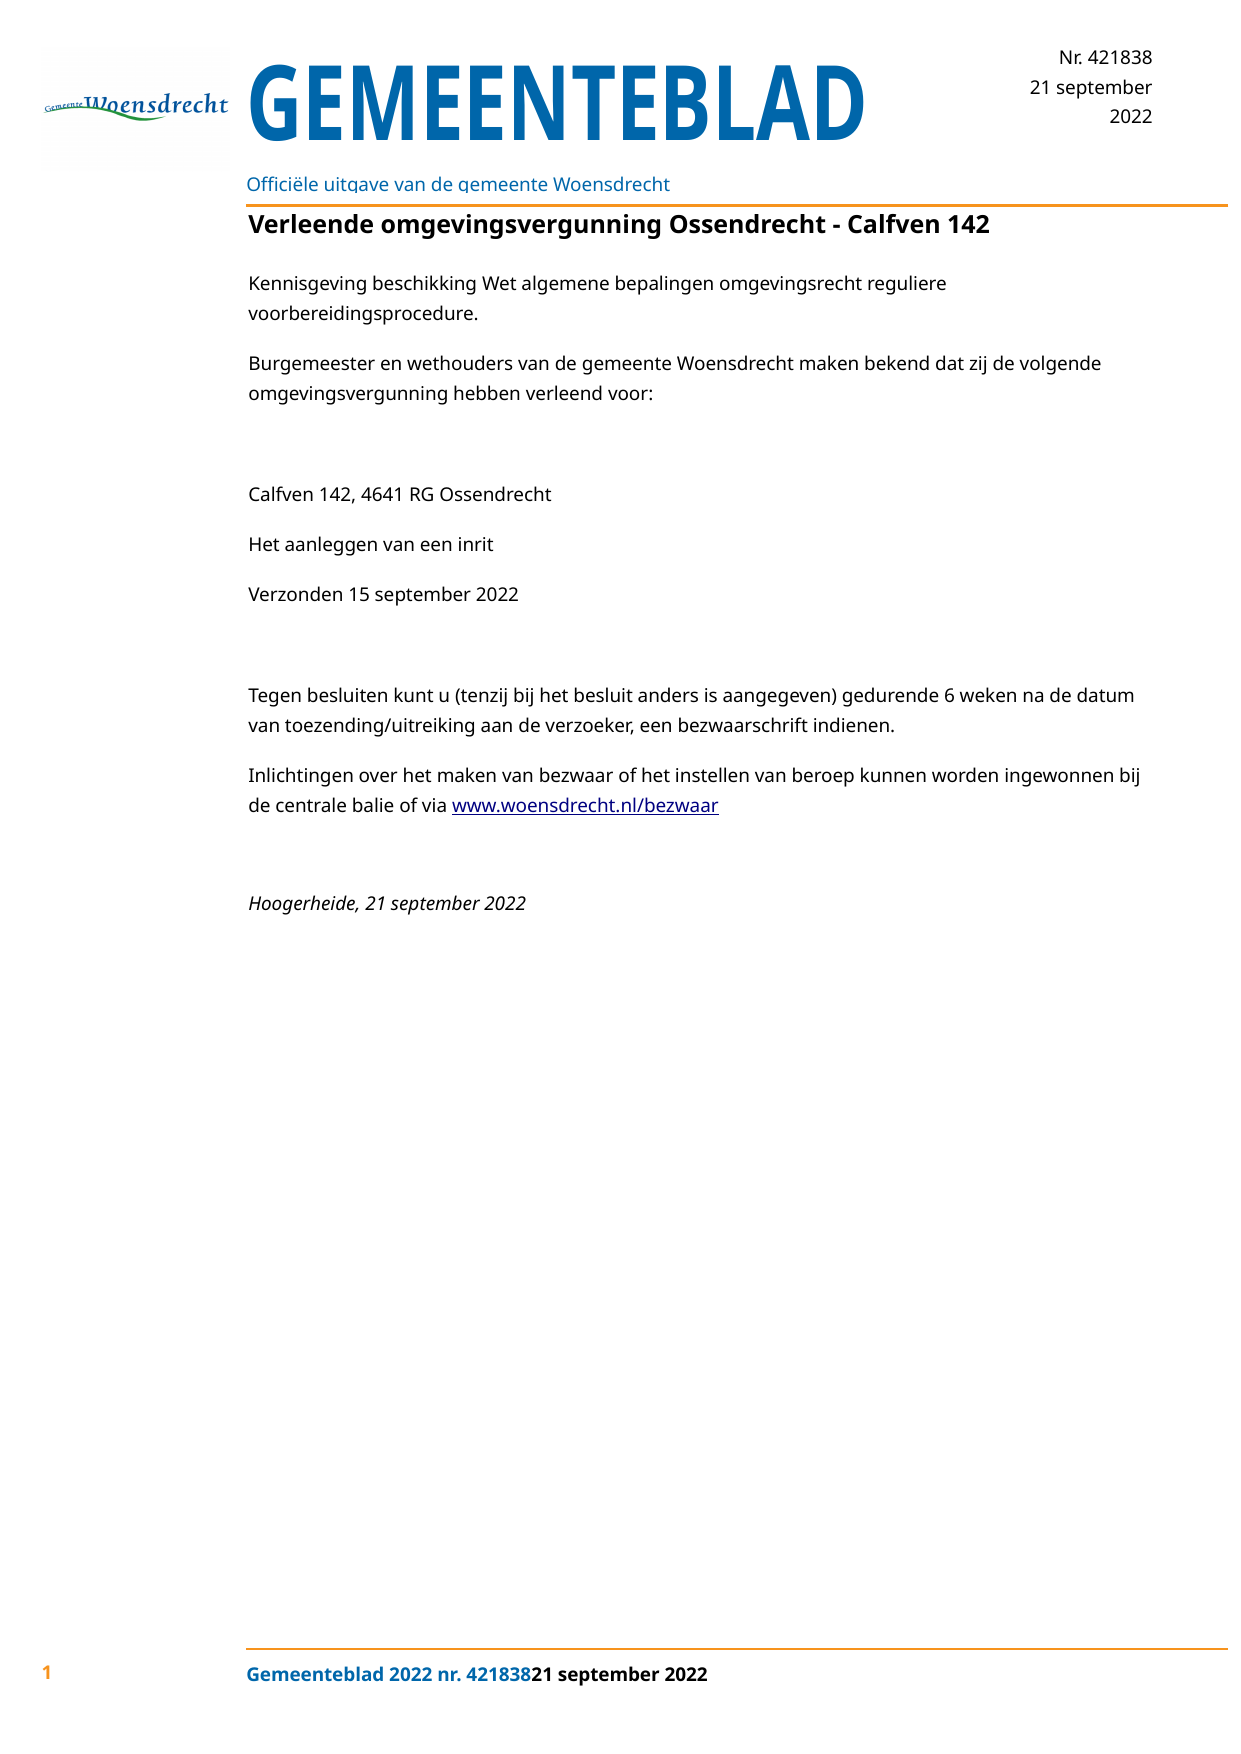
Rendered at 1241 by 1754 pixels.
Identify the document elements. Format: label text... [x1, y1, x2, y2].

picture [41, 47, 231, 172]
text Burgemeester en wethouders van de gemeente Woensdrecht maken bekend dat zij de volgende omgevingsvergunning hebben verleend voor: [248, 350, 1152, 406]
text Verleende omgevingsvergunning Ossendrecht - Calfven 142 [248, 207, 1152, 241]
text Inlichtingen over het maken van bezwaar of het instellen van beroep kunnen worden ingewonnen bij de centrale balie of via www.woensdrecht.nl/bezwaar [248, 762, 1152, 818]
text Het aanleggen van een inrit [248, 531, 1152, 557]
text Verzonden 15 september 2022 [248, 582, 1152, 607]
text Hoogerheide, 21 september 2022 [248, 890, 1152, 916]
text Kennisgeving beschikking Wet algemene bepalingen omgevingsrecht reguliere voorbereidingsprocedure. [248, 270, 1152, 326]
text Calfven 142, 4641 RG Ossendrecht [248, 481, 1152, 506]
text Tegen besluiten kunt u (tenzij bij het besluit anders is aangegeven) gedurende 6 weken na de datum van toezending/uitreiking aan de verzoeker, een bezwaarschrift indienen. [248, 682, 1152, 738]
